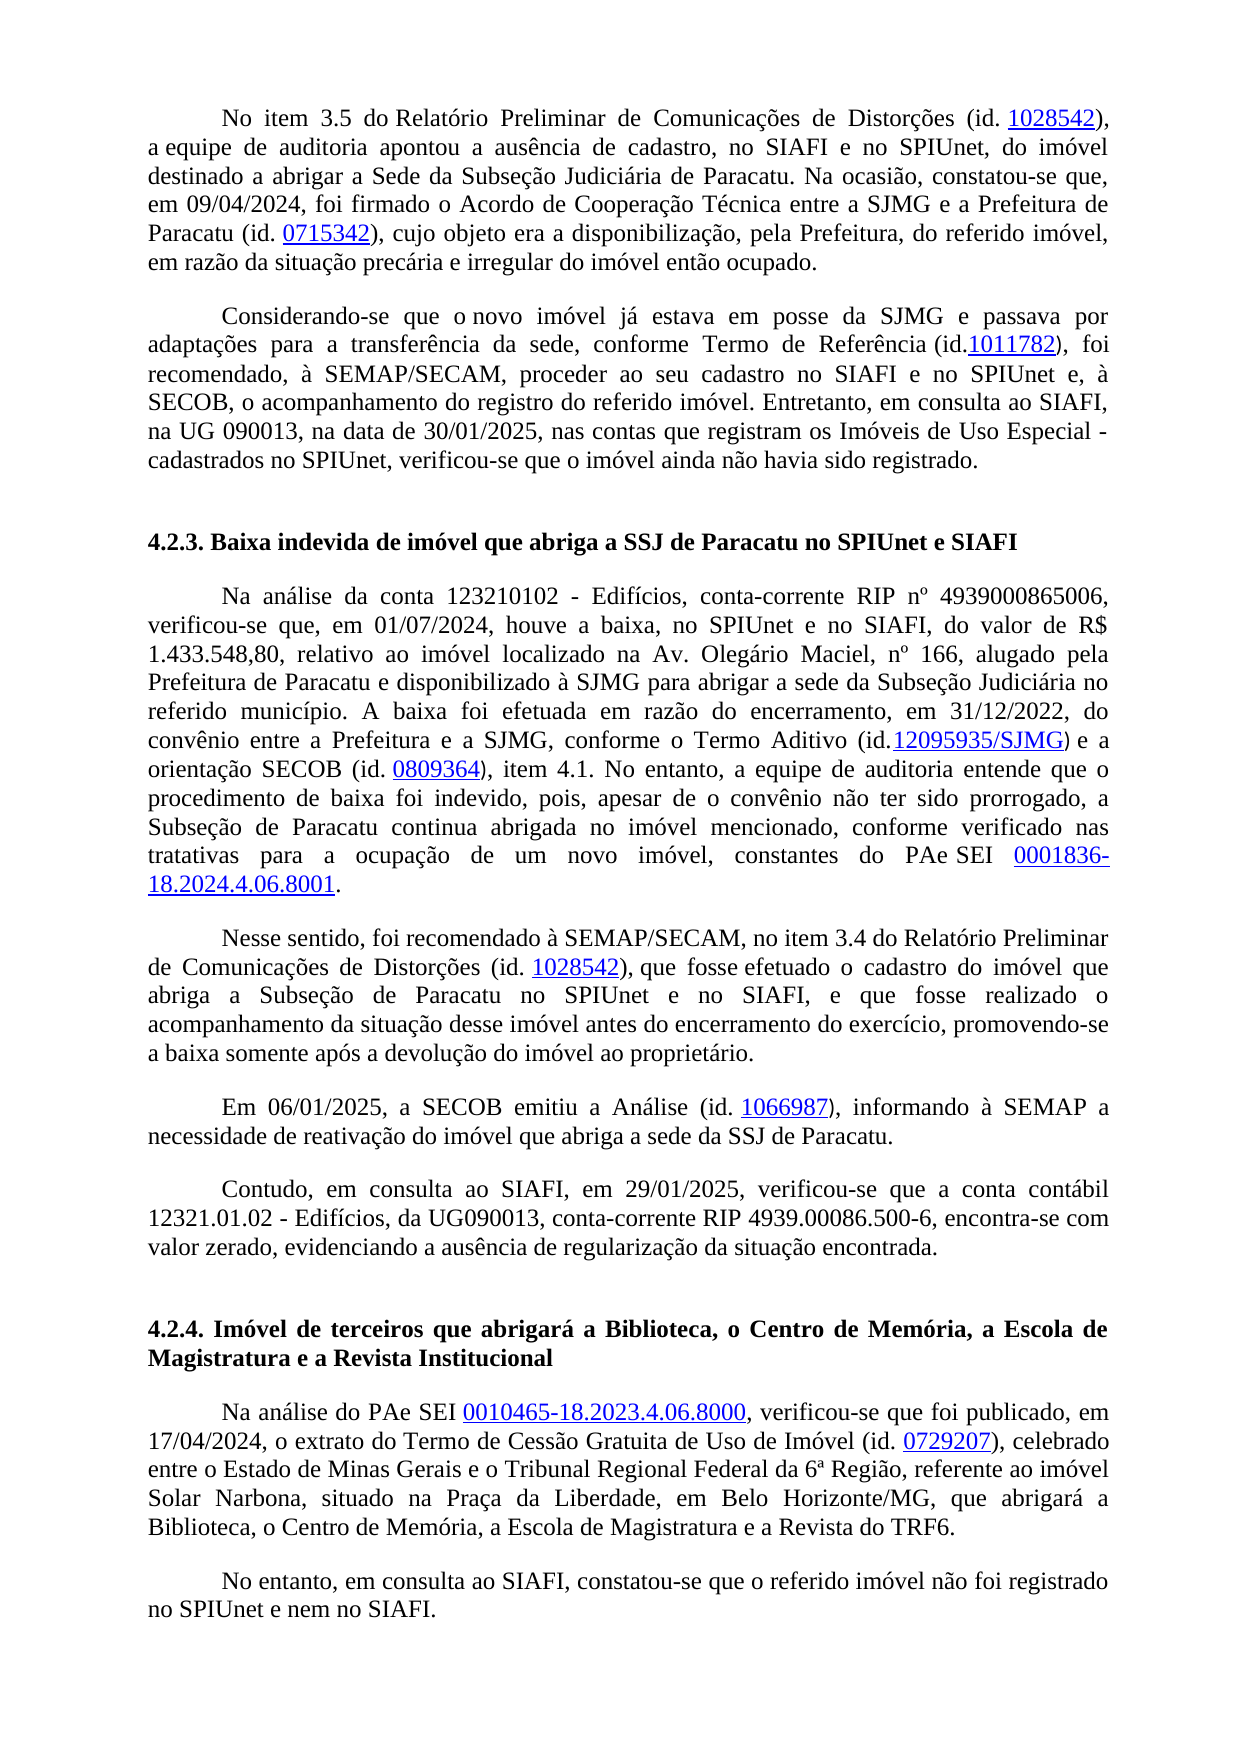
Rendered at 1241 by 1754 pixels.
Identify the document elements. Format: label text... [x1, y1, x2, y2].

text Nesse sentido, foi recomendado à SEMAP/SECAM, no item 3.4 do Relatório Preliminar de Comunicações de Distorções (id. 1028542), que fosse efetuado o cadastro do imóvel que abriga a Subseção de Paracatu no SPIUnet e no SIAFI, e que fosse realizado o acompanhamento da situação desse imóvel antes do encerramento do exercício, promovendo-se a baixa somente após a devolução do imóvel ao proprietário. [148, 923, 1109, 1067]
text No item 3.5 do Relatório Preliminar de Comunicações de Distorções (id. 1028542), a equipe de auditoria apontou a ausência de cadastro, no SIAFI e no SPIUnet, do imóvel destinado a abrigar a Sede da Subseção Judiciária de Paracatu. Na ocasião, constatou-se que, em 09/04/2024, foi firmado o Acordo de Cooperação Técnica entre a SJMG e a Prefeitura de Paracatu (id. 0715342), cujo objeto era a disponibilização, pela Prefeitura, do referido imóvel, em razão da situação precária e irregular do imóvel então ocupado. [148, 103, 1109, 276]
text No entanto, em consulta ao SIAFI, constatou-se que o referido imóvel não foi registrado no SPIUnet e nem no SIAFI. [148, 1566, 1109, 1623]
text 4.2.4. Imóvel de terceiros que abrigará a Biblioteca, o Centro de Memória, a Escola de Magistratura e a Revista Institucional [148, 1314, 1109, 1372]
text Considerando-se que o novo imóvel já estava em posse da SJMG e passava por adaptações para a transferência da sede, conforme Termo de Referência (id.1011782), foi recomendado, à SEMAP/SECAM, proceder ao seu cadastro no SIAFI e no SPIUnet e, à SECOB, o acompanhamento do registro do referido imóvel. Entretanto, em consulta ao SIAFI, na UG 090013, na data de 30/01/2025, nas contas que registram os Imóveis de Uso Especial - cadastrados no SPIUnet, verificou-se que o imóvel ainda não havia sido registrado. [148, 301, 1109, 474]
text 4.2.3. Baixa indevida de imóvel que abriga a SSJ de Paracatu no SPIUnet e SIAFI [148, 527, 1109, 556]
text Na análise da conta 123210102 - Edifícios, conta-corrente RIP nº 4939000865006, verificou-se que, em 01/07/2024, houve a baixa, no SPIUnet e no SIAFI, do valor de R$ 1.433.548,80, relativo ao imóvel localizado na Av. Olegário Maciel, nº 166, alugado pela Prefeitura de Paracatu e disponibilizado à SJMG para abrigar a sede da Subseção Judiciária no referido município. A baixa foi efetuada em razão do encerramento, em 31/12/2022, do convênio entre a Prefeitura e a SJMG, conforme o Termo Aditivo (id.12095935/SJMG) e a orientação SECOB (id. 0809364), item 4.1. No entanto, a equipe de auditoria entende que o procedimento de baixa foi indevido, pois, apesar de o convênio não ter sido prorrogado, a Subseção de Paracatu continua abrigada no imóvel mencionado, conforme verificado nas tratativas para a ocupação de um novo imóvel, constantes do PAe SEI 0001836-18.2024.4.06.8001. [148, 581, 1109, 898]
text Na análise do PAe SEI 0010465-18.2023.4.06.8000, verificou-se que foi publicado, em 17/04/2024, o extrato do Termo de Cessão Gratuita de Uso de Imóvel (id. 0729207), celebrado entre o Estado de Minas Gerais e o Tribunal Regional Federal da 6ª Região, referente ao imóvel Solar Narbona, situado na Praça da Liberdade, em Belo Horizonte/MG, que abrigará a Biblioteca, o Centro de Memória, a Escola de Magistratura e a Revista do TRF6. [148, 1397, 1109, 1541]
text Contudo, em consulta ao SIAFI, em 29/01/2025, verificou-se que a conta contábil 12321.01.02 - Edifícios, da UG090013, conta-corrente RIP 4939.00086.500-6, encontra-se com valor zerado, evidenciando a ausência de regularização da situação encontrada. [148, 1174, 1109, 1261]
text Em 06/01/2025, a SECOB emitiu a Análise (id. 1066987), informando à SEMAP a necessidade de reativação do imóvel que abriga a sede da SSJ de Paracatu. [148, 1092, 1109, 1149]
